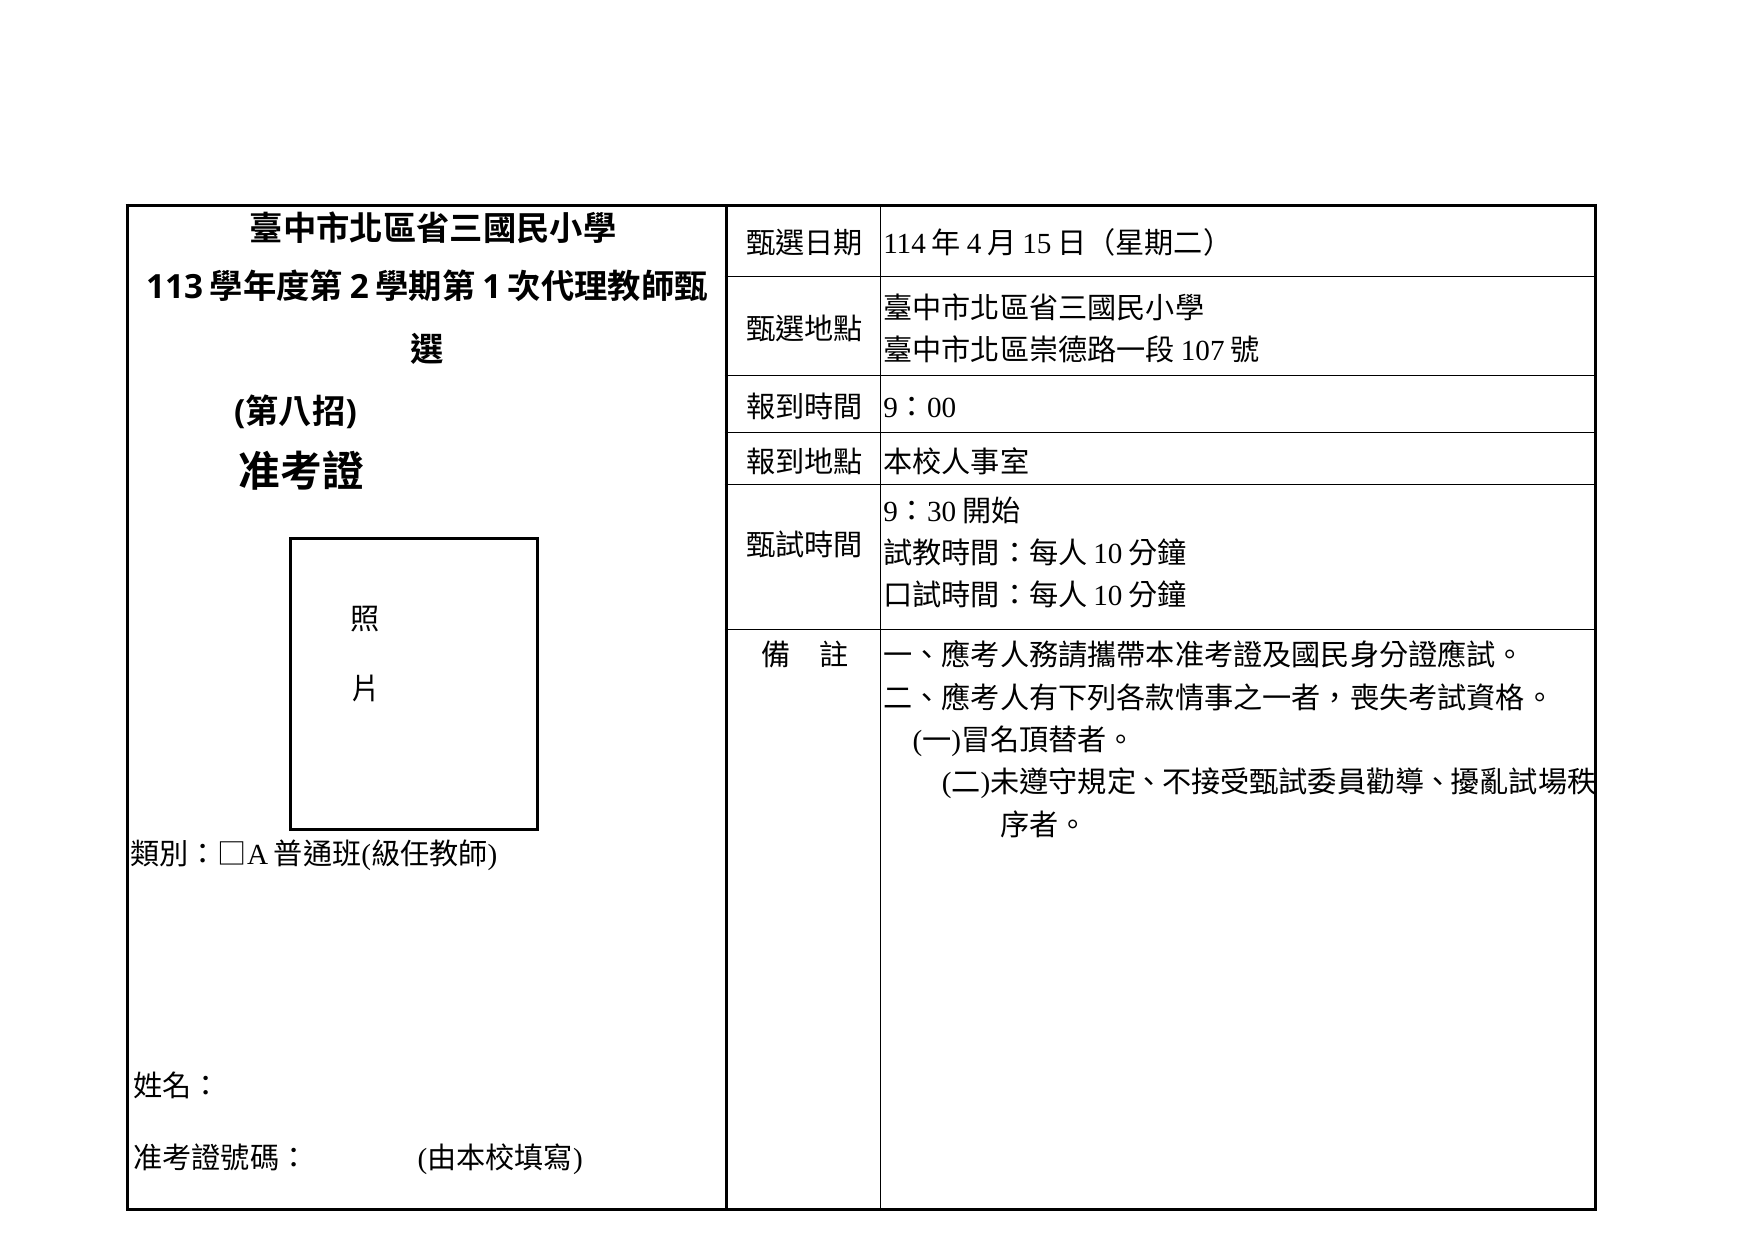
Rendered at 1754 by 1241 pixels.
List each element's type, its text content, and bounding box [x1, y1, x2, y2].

table_cell 甄試時間 [728, 485, 880, 629]
table_cell 9：00 [881, 376, 1594, 432]
table_cell 報到時間 [728, 376, 880, 432]
table_header 114年4月15日（星期二） [881, 207, 1594, 276]
table_cell 臺中市北區省三國民小學 臺中市北區崇德路一段107號 [881, 277, 1594, 375]
table_header 臺中市北區省三國民小學 113學年度第2學期第1次代理教師甄選 (第八招) 准考證 類別：□A普通班(級任教師) 姓名： 准考證號碼： (由本校填寫) [129, 207, 725, 1208]
table_cell 9：30開始 試教時間：每人10分鐘 口試時間：每人10分鐘 [881, 485, 1594, 629]
table_cell 報到地點 [728, 433, 880, 484]
table_cell 備 註 [728, 630, 880, 1208]
table_header 甄選日期 [728, 207, 880, 276]
table_cell 甄選地點 [728, 277, 880, 375]
table_cell 本校人事室 [881, 433, 1594, 484]
table_cell 一、應考人務請攜帶本准考證及國民身分證應試。 二、應考人有下列各款情事之一者，喪失考試資格。 (一)冒名頂替者。 (二)未遵守規定、不接受甄試委員勸導、擾亂試場秩序者。 [881, 630, 1594, 1208]
table_header 照 片 [292, 540, 536, 828]
